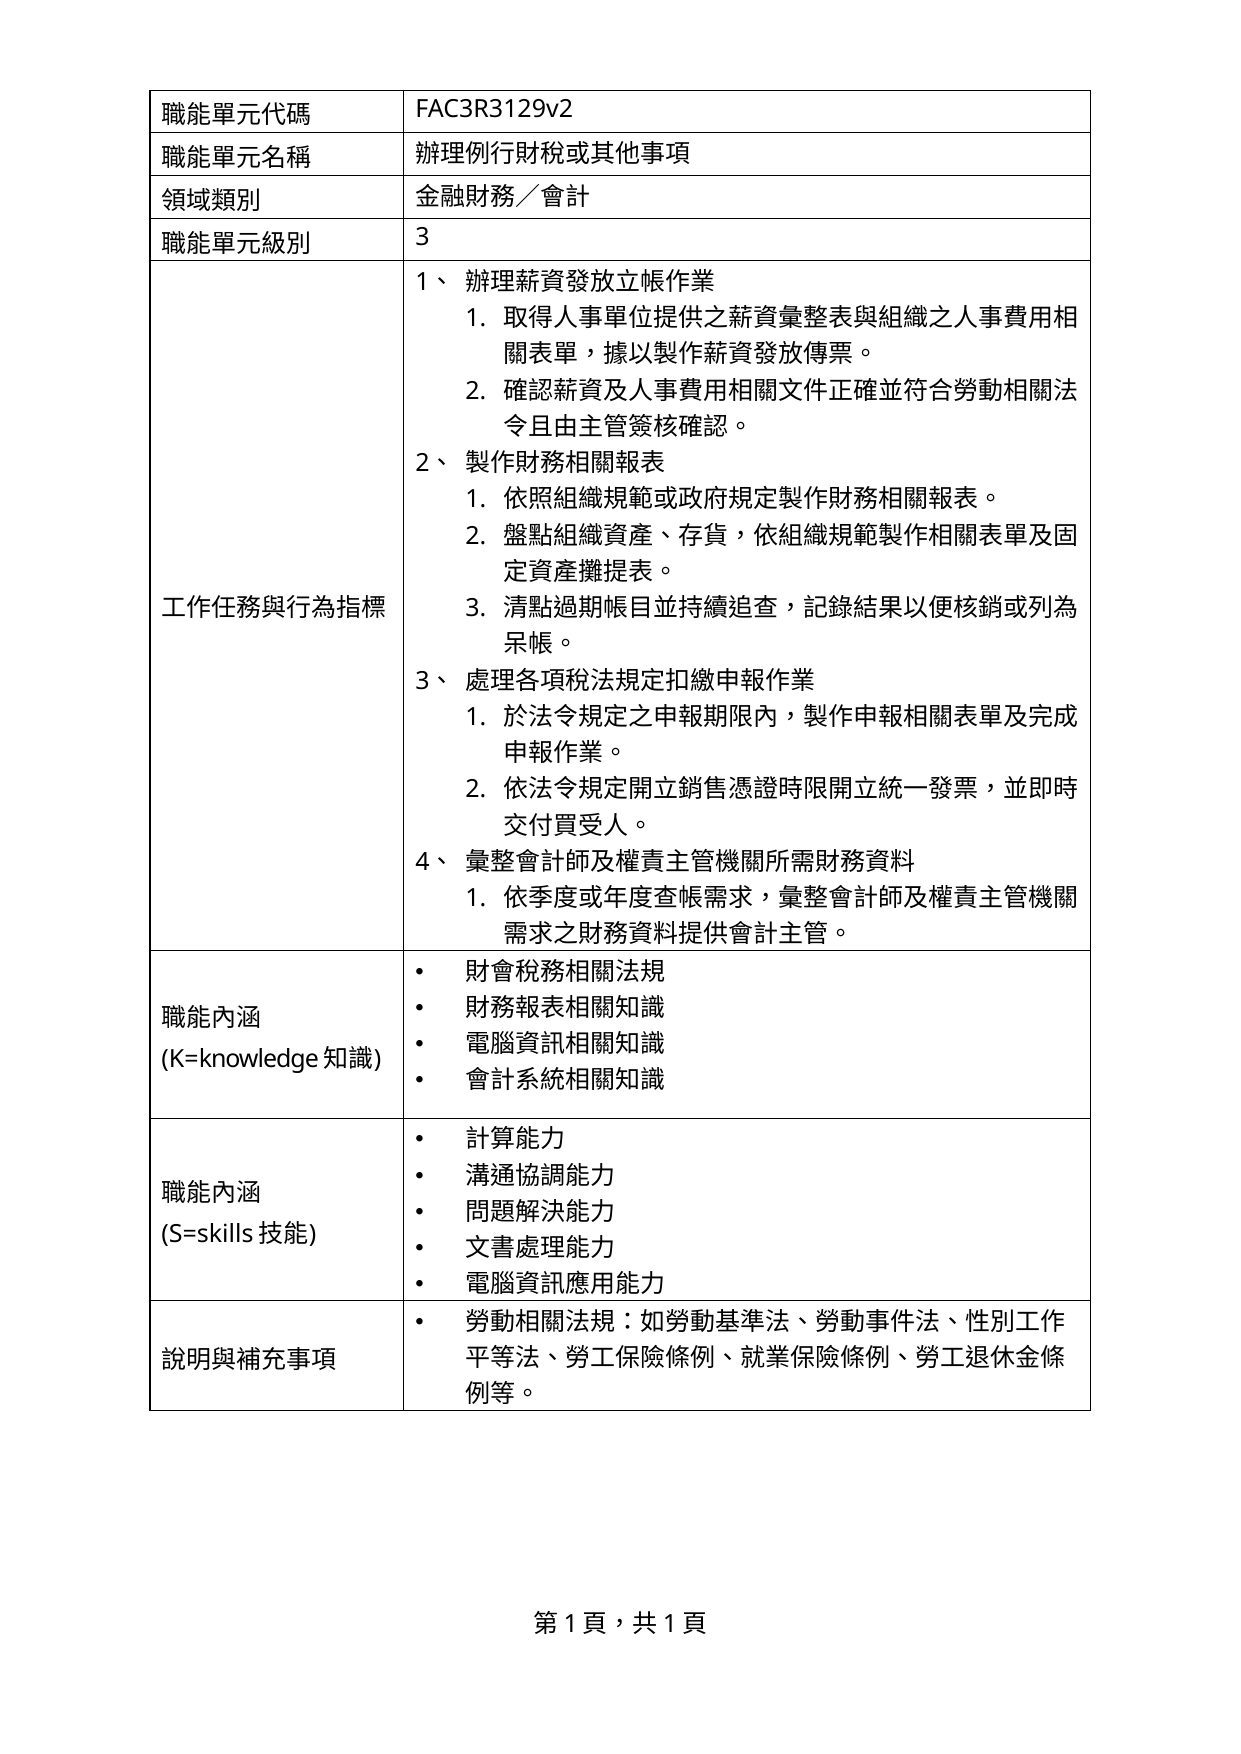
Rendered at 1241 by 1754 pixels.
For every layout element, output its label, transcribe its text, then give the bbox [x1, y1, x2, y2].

table_header FAC3R3129v2 [404, 91, 1090, 132]
table_cell 職能單元名稱 [151, 133, 403, 175]
table_cell 職能內涵 (K=knowledge知識) [151, 951, 403, 1118]
table_cell 工作任務與行為指標 [151, 261, 403, 950]
table_cell 領域類別 [151, 176, 403, 218]
table_cell 說明與補充事項 [151, 1301, 403, 1410]
table_cell 職能單元級別 [151, 219, 403, 260]
table_header 職能單元代碼 [151, 91, 403, 132]
table_cell 勞動相關法規：如勞動基準法、勞動事件法、性別工作平等法、勞工保險條例、就業保險條例、勞工退休金條例等。 [404, 1301, 1090, 1410]
table_cell 財會稅務相關法規 財務報表相關知識 電腦資訊相關知識 會計系統相關知識 [404, 951, 1090, 1118]
table_cell 3 [404, 219, 1090, 260]
table_cell 辦理薪資發放立帳作業 取得人事單位提供之薪資彙整表與組織之人事費用相關表單，據以製作薪資發放傳票。 確認薪資及人事費用相關文件正確並符合勞動相關法令且由主管簽核確認。 製作財務相關報表 依照組織規範或政府規定製作財務相關報表。 盤點組織資產、存貨，依組織規範製作相關表單及固定資產攤提表。 清點過期帳目並持續追查，記錄結果以便核銷或列為呆帳。 處理各項稅法規定扣繳申報作業 於法令規定之申報期限內，製作申報相關表單及完成申報作業。 依法令規定開立銷售憑證時限開立統一發票，並即時交付買受人。 彙整會計師及權責主管機關所需財務資料 依季度或年度查帳需求，彙整會計師及權責主管機關需求之財務資料提供會計主管。 [404, 261, 1090, 950]
table_cell 職能內涵 (S=skills技能) [151, 1119, 403, 1300]
table_cell 計算能力 溝通協調能力 問題解決能力 文書處理能力 電腦資訊應用能力 [404, 1119, 1090, 1300]
table_cell 辦理例行財稅或其他事項 [404, 133, 1090, 175]
table_cell 金融財務／會計 [404, 176, 1090, 218]
